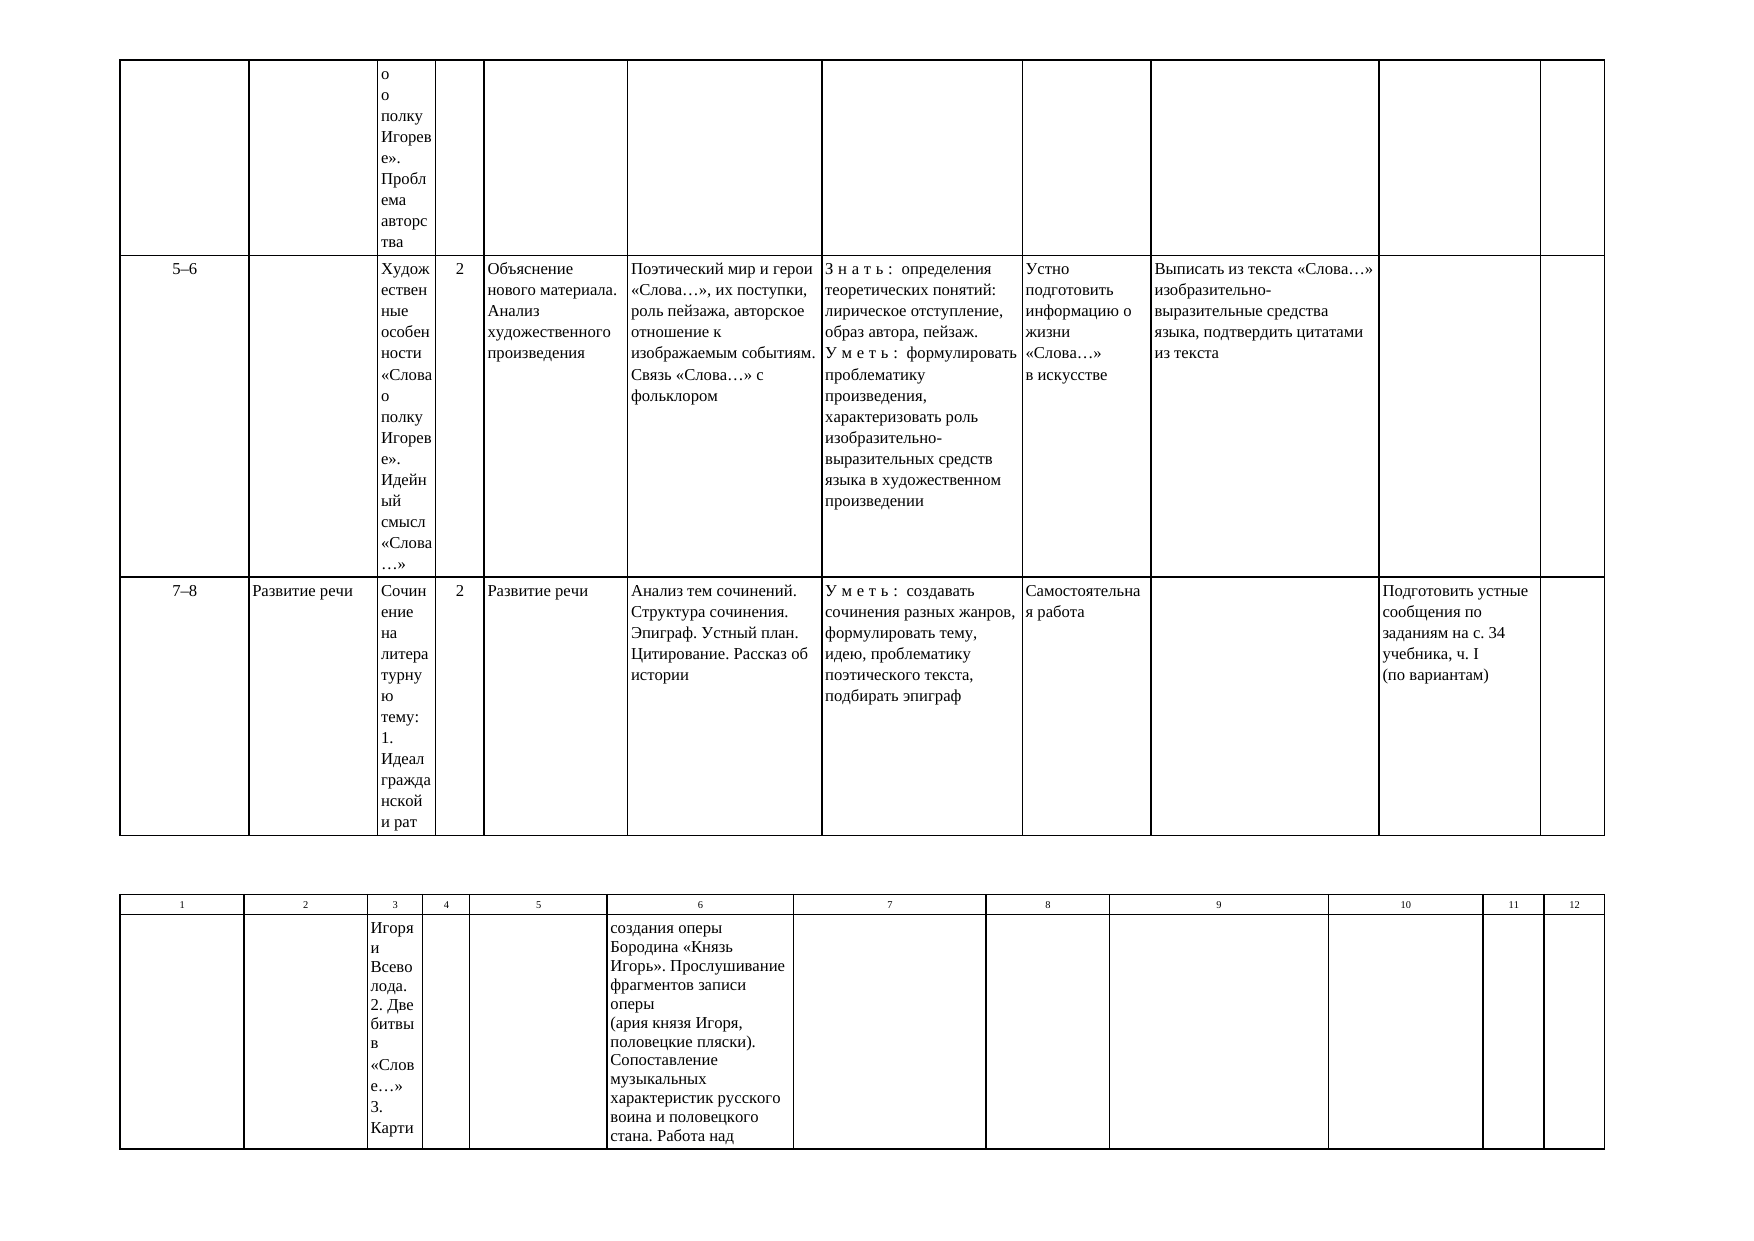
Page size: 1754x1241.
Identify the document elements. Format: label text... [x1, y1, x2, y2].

table_cell [250, 256, 377, 576]
table_cell [436, 61, 483, 254]
table_cell [250, 61, 377, 254]
table_cell [794, 915, 985, 1148]
table_cell Анализ тем сочинений. Структура сочинения. Эпиграф. Устный план. Цитирование. Рассказ об истории [628, 578, 821, 834]
table_cell [1541, 578, 1604, 834]
table_cell [1541, 61, 1604, 254]
table_header 12 [1545, 895, 1604, 913]
table_cell [1110, 915, 1328, 1148]
table_cell [470, 915, 606, 1148]
table_cell [245, 915, 367, 1148]
table_cell 2 [436, 578, 483, 834]
table_cell [485, 61, 627, 254]
table_cell [121, 915, 243, 1148]
table_cell 2 [436, 256, 483, 576]
table_cell Развитие речи [250, 578, 377, 834]
table_cell [1152, 578, 1378, 834]
table_header 9 [1110, 895, 1328, 913]
table_cell 7–8 [121, 578, 248, 834]
table_header 1 [121, 895, 243, 913]
table_cell [628, 61, 821, 254]
table_header 8 [987, 895, 1109, 913]
table_cell Устно подготовить информацию о жизни «Слова…» в искусстве [1023, 256, 1150, 576]
table_cell [1380, 61, 1540, 254]
table_cell [1329, 915, 1482, 1148]
table_header 10 [1329, 895, 1482, 913]
table_cell Развитие речи [485, 578, 627, 834]
table_header 7 [794, 895, 985, 913]
table_cell [1380, 256, 1540, 576]
table_cell о о полку Игореве». Проблема авторства [378, 61, 435, 254]
table_cell Самостоятельная работа [1023, 578, 1150, 834]
table_header 3 [368, 895, 422, 913]
table_cell Поэтический мир и герои «Слова…», их поступки, роль пейзажа, авторское отношение к изображаемым событиям. Связь «Слова…» с фольклором [628, 256, 821, 576]
table_cell Уметь: создавать сочинения разных жанров, формулировать тему, идею, проблематику поэтического текста, подбирать эпиграф [823, 578, 1022, 834]
table_cell [1541, 256, 1604, 576]
table_cell Игоря и Всеволода. 2. Две битвы в «Слове…» 3. Карти [368, 915, 422, 1148]
table_header 4 [423, 895, 469, 913]
table_cell Художественные особенности «Слова о полку Игореве». Идейный смысл «Слова…» [378, 256, 435, 576]
table_cell [423, 915, 469, 1148]
table_cell [1152, 61, 1378, 254]
table_cell [823, 61, 1022, 254]
table_cell [1545, 915, 1604, 1148]
table_header 6 [608, 895, 793, 913]
table_cell [1023, 61, 1150, 254]
table_cell [1484, 915, 1543, 1148]
table_cell создания оперы Бородина «Князь Игорь». Прослушивание фрагментов записи оперы (ария князя Игоря, половецкие пляски). Сопоставление музыкальных характеристик русского воина и половецкого стана. Работа над [608, 915, 793, 1148]
table_cell Сочинение на литературную тему: 1. Идеал гражданской и рат [378, 578, 435, 834]
table_header 5 [470, 895, 606, 913]
table_cell 5–6 [121, 256, 248, 576]
table_header 11 [1484, 895, 1543, 913]
table_header 2 [245, 895, 367, 913]
table_cell Выписать из текста «Слова…» изобразительно-выразительные средства языка, подтвердить цитатами из текста [1152, 256, 1378, 576]
table_cell Объяснение нового материала. Анализ художественного произведения [485, 256, 627, 576]
table_cell Подготовить устные сообщения по заданиям на с. 34 учебника, ч. I (по вариантам) [1380, 578, 1540, 834]
table_cell Знать: определения теоретических понятий: лирическое отступление, образ автора, пейзаж. Уметь: формулировать проблематику произведения, характеризовать роль изобразительно-выразительных средств языка в художественном произведении [823, 256, 1022, 576]
table_cell [121, 61, 248, 254]
table_cell [987, 915, 1109, 1148]
